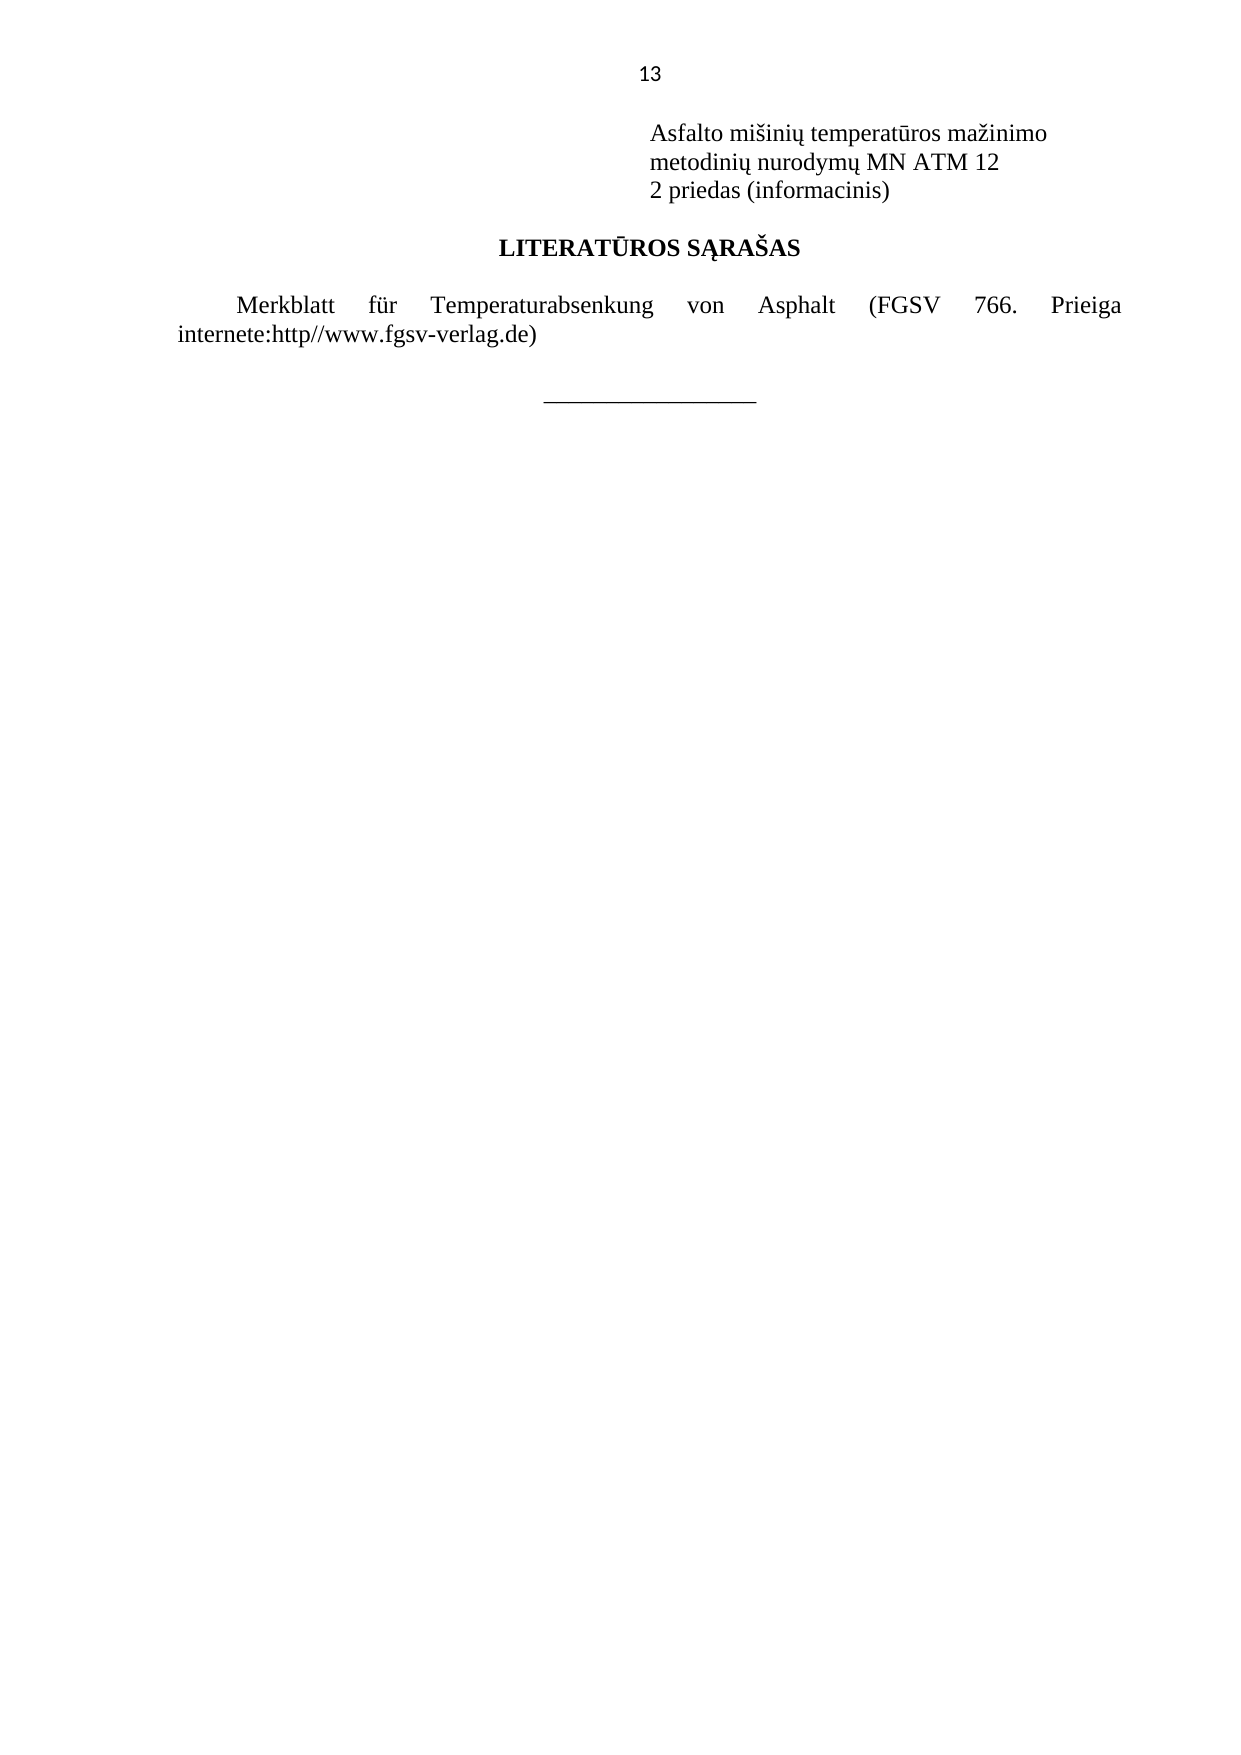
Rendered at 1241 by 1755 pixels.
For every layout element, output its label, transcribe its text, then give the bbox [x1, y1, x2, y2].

text Merkblatt für Temperaturabsenkung von Asphalt (FGSV 766. Prieiga internete:http//www.fgsv-verlag.de) [177, 291, 1122, 348]
text LITERATŪROS SĄRAŠAS [177, 233, 1122, 262]
text Asfalto mišinių temperatūros mažinimo metodinių nurodymų MN ATM 12 [649, 118, 1122, 176]
text _________________ [177, 377, 1122, 406]
text 2 priedas (informacinis) [649, 176, 1122, 204]
